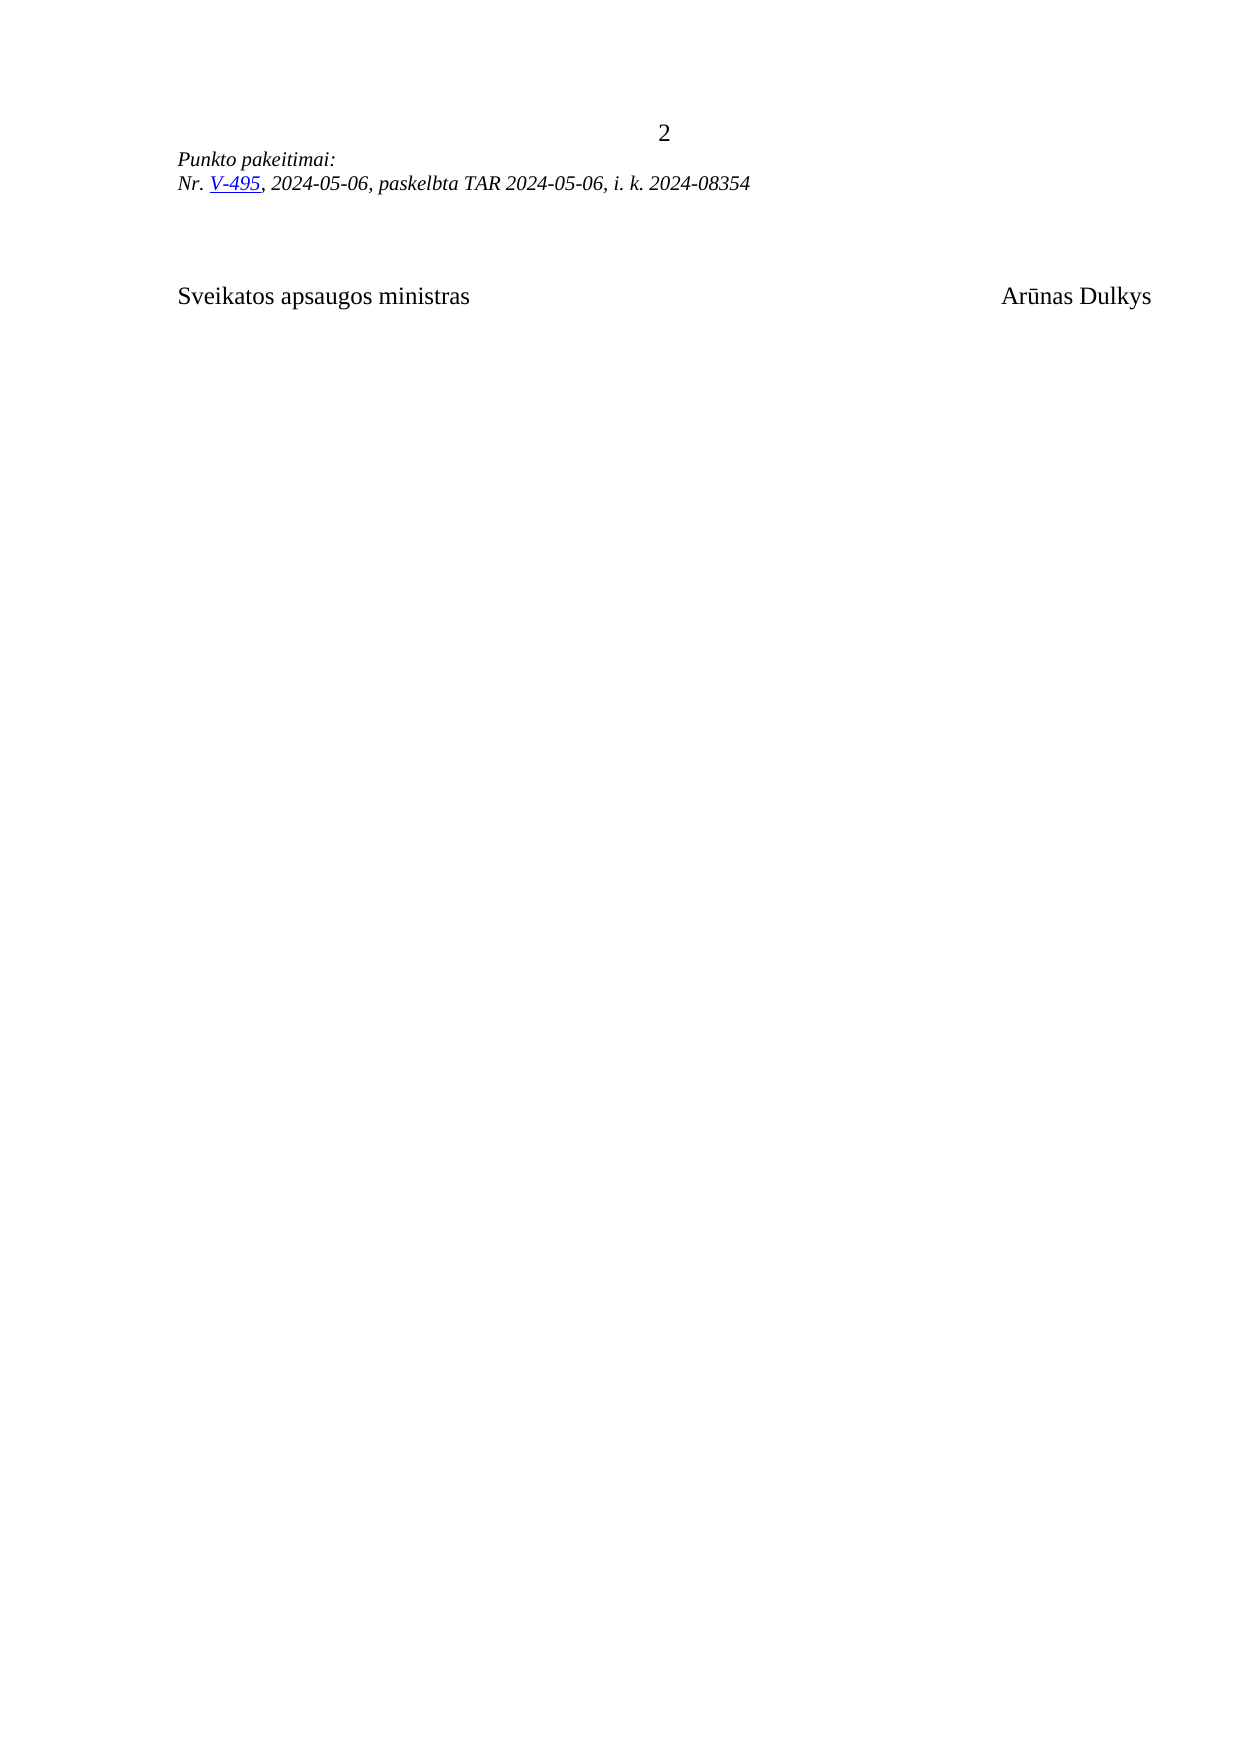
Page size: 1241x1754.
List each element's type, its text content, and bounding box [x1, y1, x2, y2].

text Nr. V-495, 2024-05-06, paskelbta TAR 2024-05-06, i. k. 2024-08354 [177, 171, 1152, 195]
text Punkto pakeitimai: [177, 147, 1152, 171]
text Sveikatos apsaugos ministras Arūnas Dulkys [177, 281, 1152, 310]
